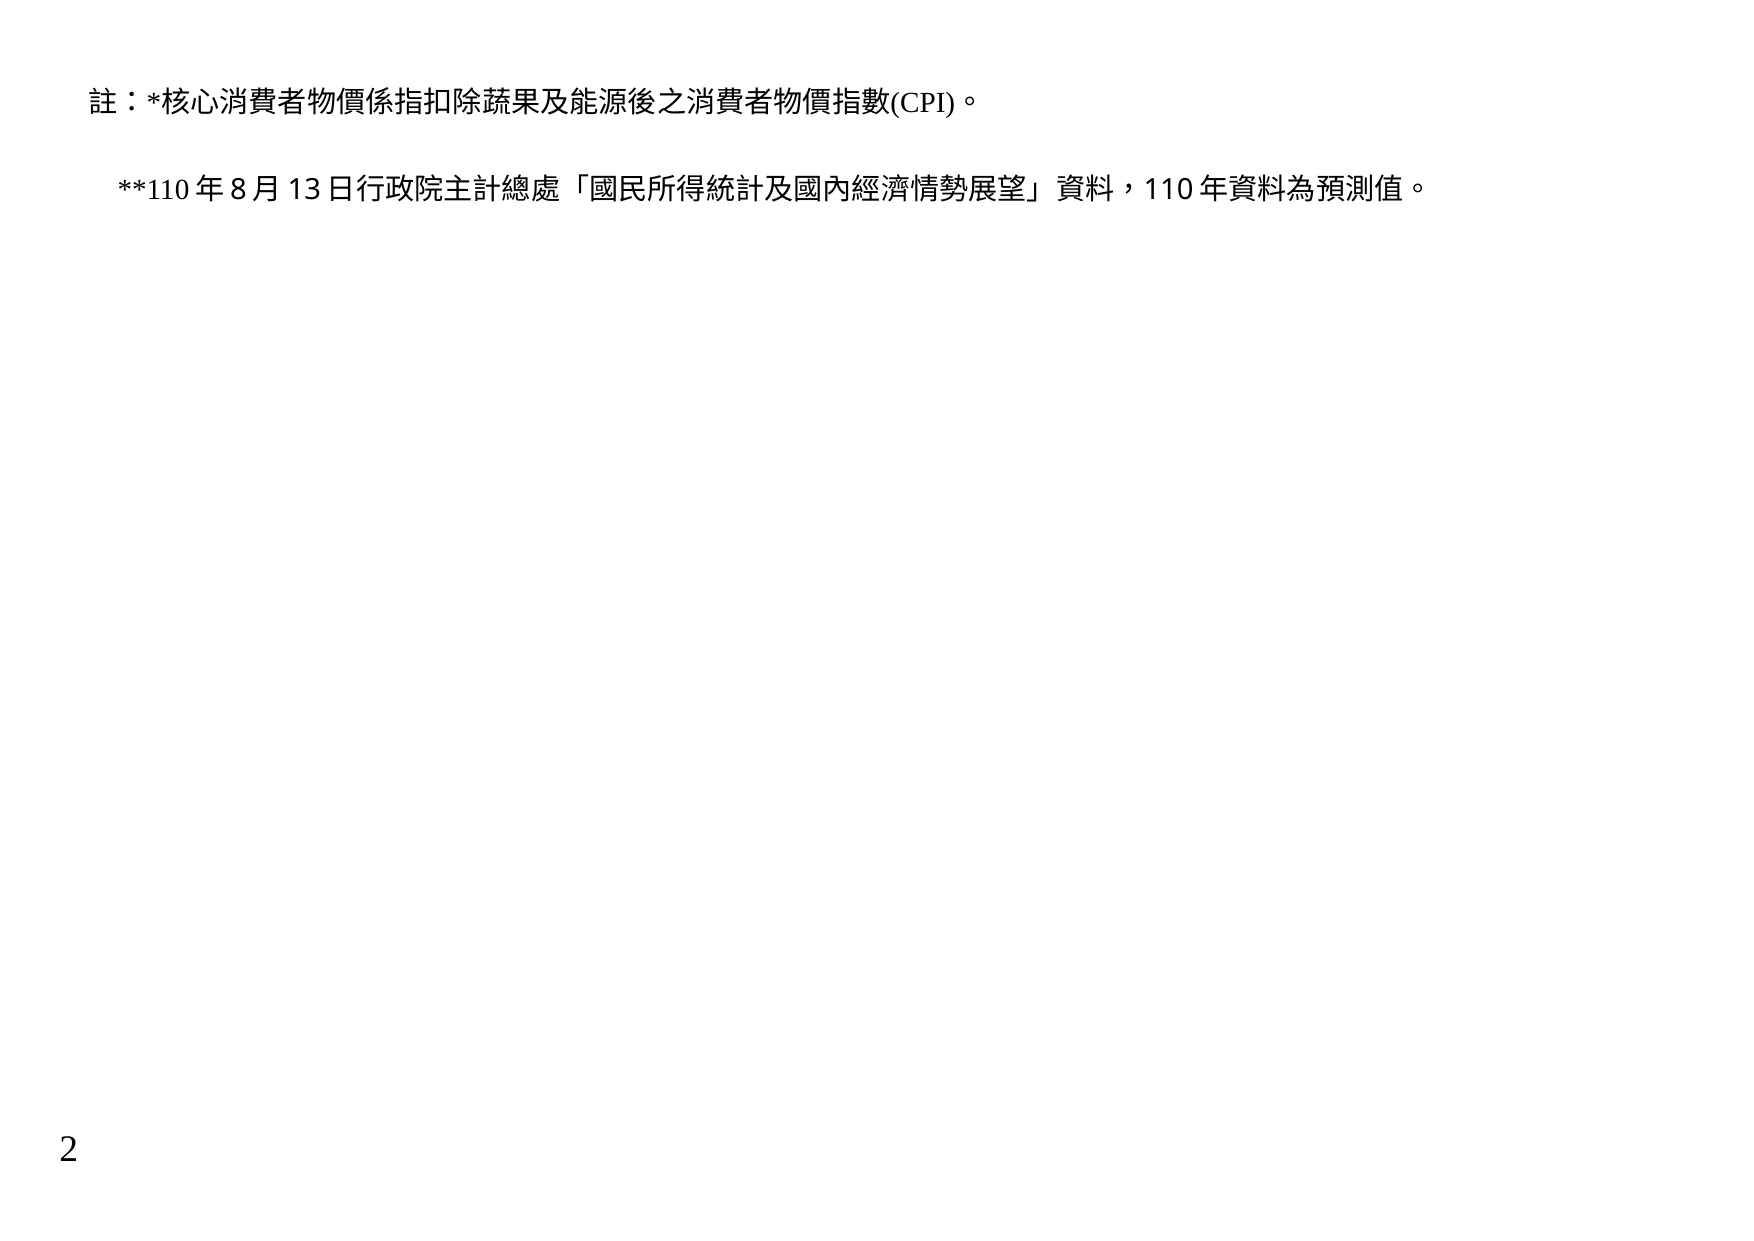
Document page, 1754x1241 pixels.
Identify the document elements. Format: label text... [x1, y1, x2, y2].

text **110年8月13日行政院主計總處「國民所得統計及國內經濟情勢展望」資料，110年資料為預測值。 [88, 149, 1639, 224]
text 註：*核心消費者物價係指扣除蔬果及能源後之消費者物價指數(CPI)。 [88, 62, 1639, 137]
